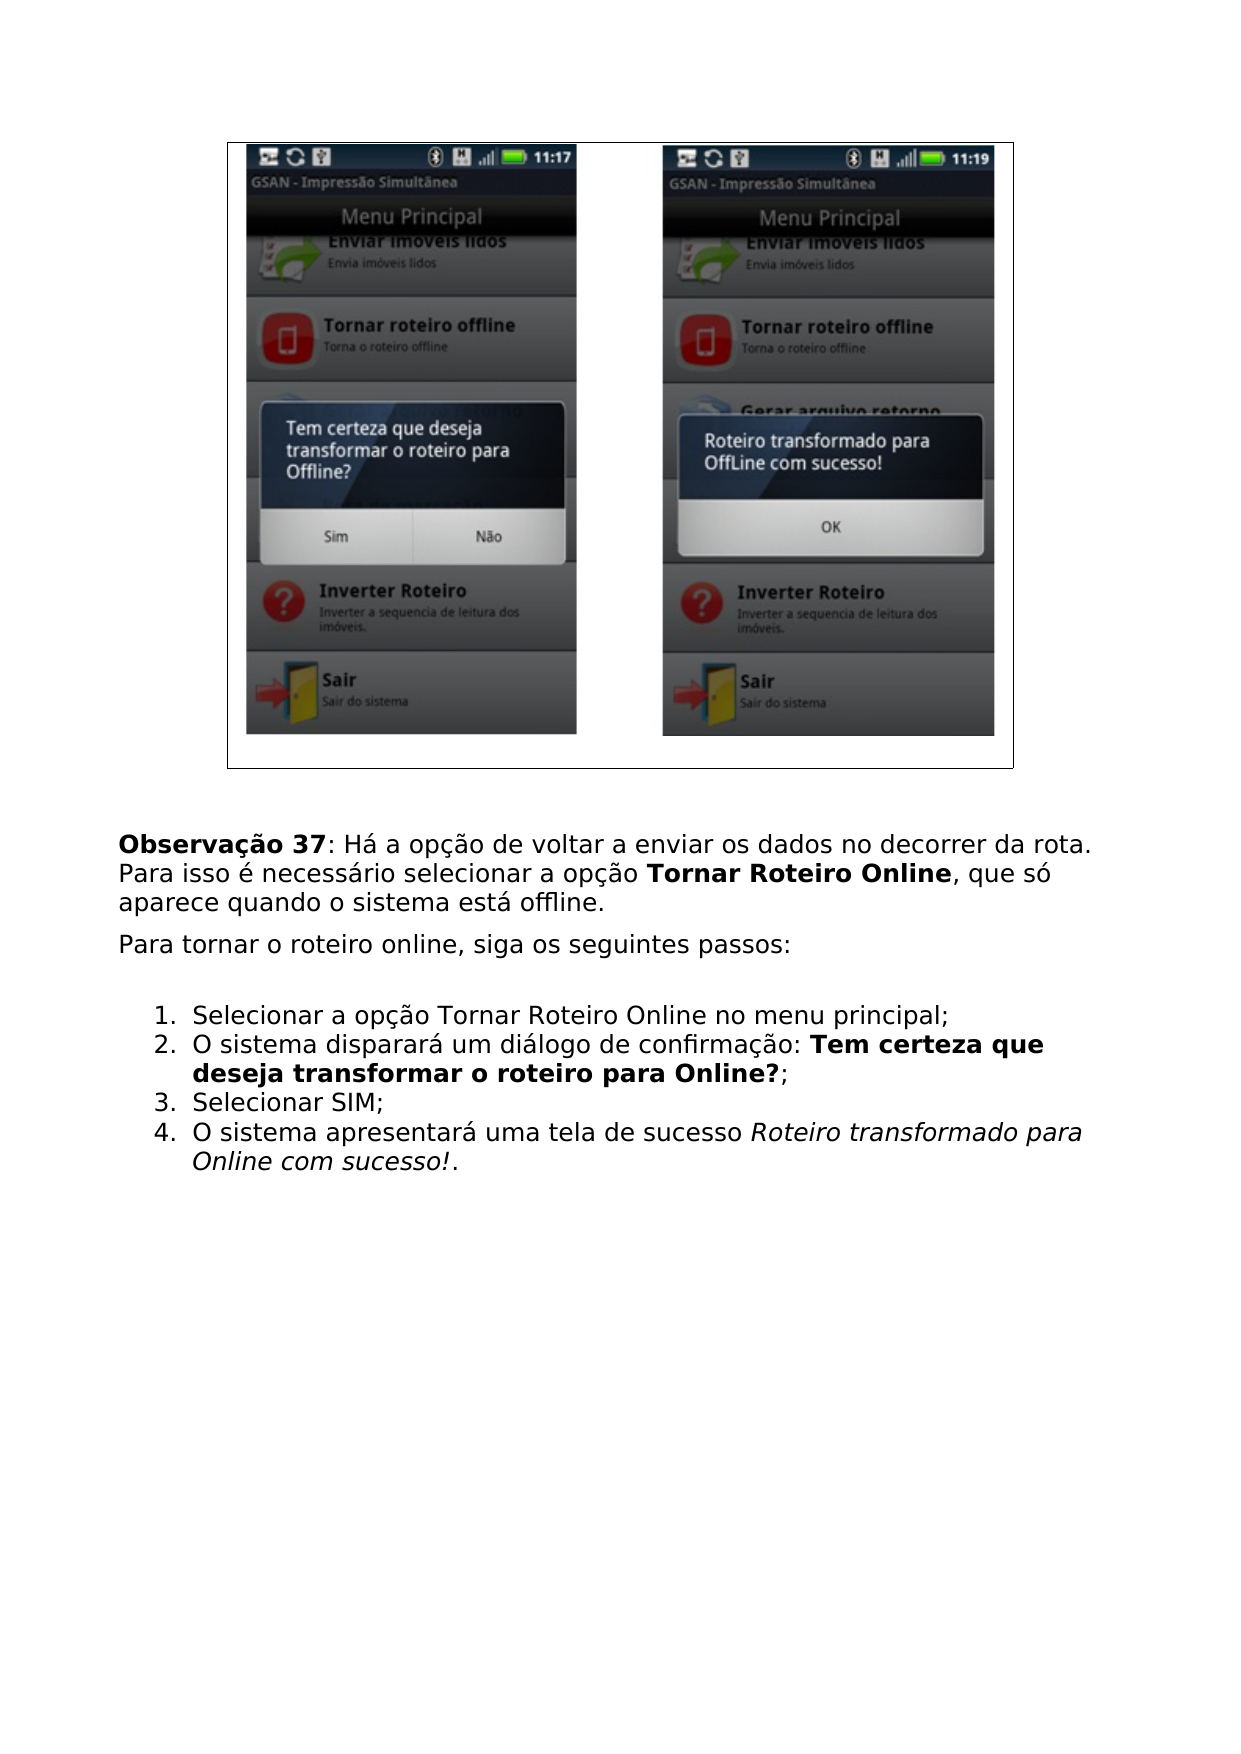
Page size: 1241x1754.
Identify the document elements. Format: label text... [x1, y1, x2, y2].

list O sistema disparará um diálogo de confirmação: Tem certeza que deseja transformar o roteiro para Online?; [177, 1030, 1122, 1089]
text Observação 37: Há a opção de voltar a enviar os dados no decorrer da rota. Para isso é necessário selecionar a opção Tornar Roteiro Online, que só aparece quando o sistema está offline. [118, 830, 1122, 917]
picture [246, 144, 995, 736]
text Para tornar o roteiro online, siga os seguintes passos: [118, 930, 1122, 959]
list Selecionar a opção Tornar Roteiro Online no menu principal; [177, 1001, 1122, 1030]
list Selecionar SIM; [177, 1089, 1122, 1118]
table_header [228, 143, 1013, 767]
list O sistema apresentará uma tela de sucesso Roteiro transformado para Online com sucesso!. [177, 1118, 1122, 1176]
